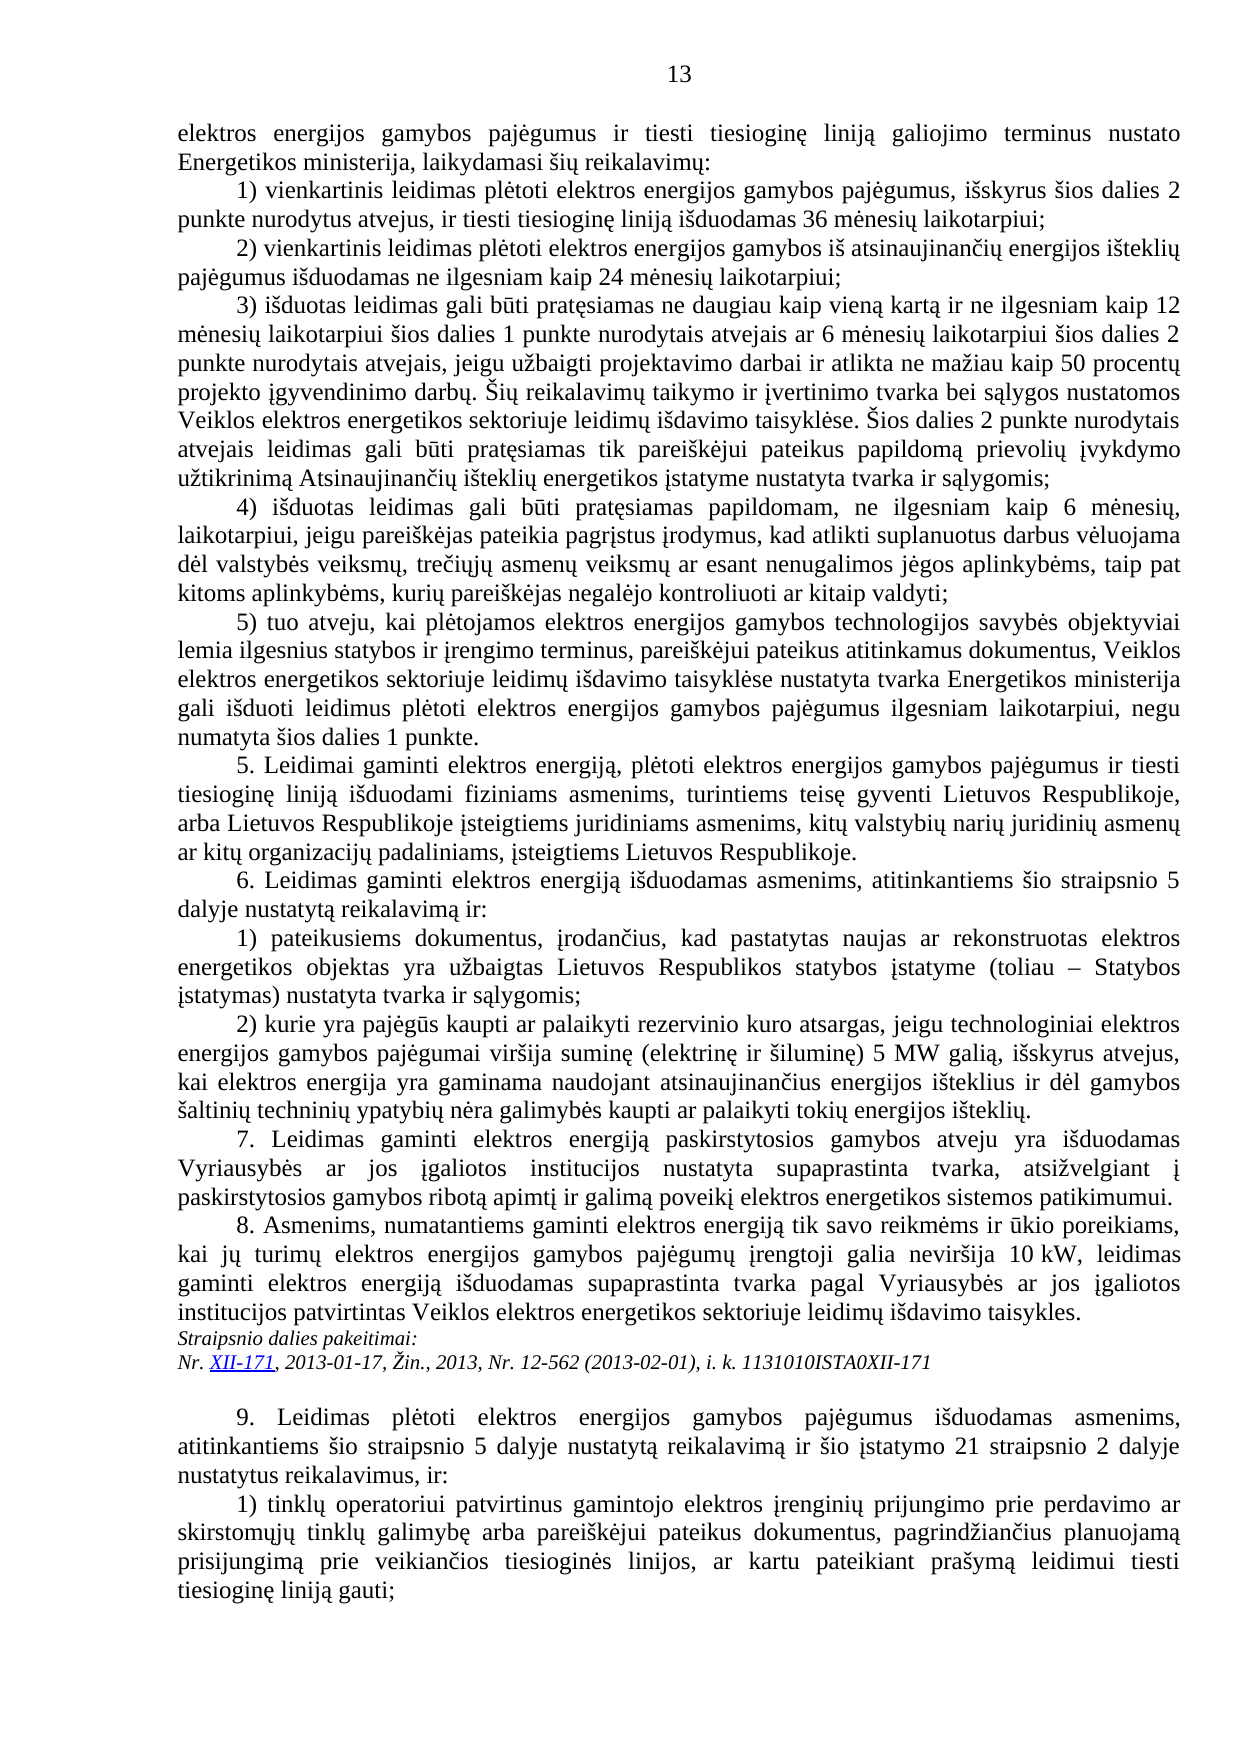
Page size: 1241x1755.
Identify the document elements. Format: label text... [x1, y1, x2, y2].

text 4) išduotas leidimas gali būti pratęsiamas papildomam, ne ilgesniam kaip 6 mėnesių, laikotarpiui, jeigu pareiškėjas pateikia pagrįstus įrodymus, kad atlikti suplanuotus darbus vėluojama dėl valstybės veiksmų, trečiųjų asmenų veiksmų ar esant nenugalimos jėgos aplinkybėms, taip pat kitoms aplinkybėms, kurių pareiškėjas negalėjo kontroliuoti ar kitaip valdyti; [177, 492, 1181, 607]
text 2) vienkartinis leidimas plėtoti elektros energijos gamybos iš atsinaujinančių energijos išteklių pajėgumus išduodamas ne ilgesniam kaip 24 mėnesių laikotarpiui; [177, 233, 1181, 291]
text 6. Leidimas gaminti elektros energiją išduodamas asmenims, atitinkantiems šio straipsnio 5 dalyje nustatytą reikalavimą ir: [177, 866, 1181, 923]
text elektros energijos gamybos pajėgumus ir tiesti tiesioginę liniją galiojimo terminus nustato Energetikos ministerija, laikydamasi šių reikalavimų: [177, 118, 1181, 176]
text Nr. XII-171, 2013-01-17, Žin., 2013, Nr. 12-562 (2013-02-01), i. k. 1131010ISTA0XII-171 [177, 1350, 1181, 1374]
text 1) vienkartinis leidimas plėtoti elektros energijos gamybos pajėgumus, išskyrus šios dalies 2 punkte nurodytus atvejus, ir tiesti tiesioginę liniją išduodamas 36 mėnesių laikotarpiui; [177, 176, 1181, 233]
text 2) kurie yra pajėgūs kaupti ar palaikyti rezervinio kuro atsargas, jeigu technologiniai elektros energijos gamybos pajėgumai viršija suminę (elektrinę ir šiluminę) 5 MW galią, išskyrus atvejus, kai elektros energija yra gaminama naudojant atsinaujinančius energijos išteklius ir dėl gamybos šaltinių techninių ypatybių nėra galimybės kaupti ar palaikyti tokių energijos išteklių. [177, 1009, 1181, 1124]
text 9. Leidimas plėtoti elektros energijos gamybos pajėgumus išduodamas asmenims, atitinkantiems šio straipsnio 5 dalyje nustatytą reikalavimą ir šio įstatymo 21 straipsnio 2 dalyje nustatytus reikalavimus, ir: [177, 1402, 1181, 1489]
text Straipsnio dalies pakeitimai: [177, 1326, 1181, 1350]
text 1) tinklų operatoriui patvirtinus gamintojo elektros įrenginių prijungimo prie perdavimo ar skirstomųjų tinklų galimybę arba pareiškėjui pateikus dokumentus, pagrindžiančius planuojamą prisijungimą prie veikiančios tiesioginės linijos, ar kartu pateikiant prašymą leidimui tiesti tiesioginę liniją gauti; [177, 1489, 1181, 1604]
text 3) išduotas leidimas gali būti pratęsiamas ne daugiau kaip vieną kartą ir ne ilgesniam kaip 12 mėnesių laikotarpiui šios dalies 1 punkte nurodytais atvejais ar 6 mėnesių laikotarpiui šios dalies 2 punkte nurodytais atvejais, jeigu užbaigti projektavimo darbai ir atlikta ne mažiau kaip 50 procentų projekto įgyvendinimo darbų. Šių reikalavimų taikymo ir įvertinimo tvarka bei sąlygos nustatomos Veiklos elektros energetikos sektoriuje leidimų išdavimo taisyklėse. Šios dalies 2 punkte nurodytais atvejais leidimas gali būti pratęsiamas tik pareiškėjui pateikus papildomą prievolių įvykdymo užtikrinimą Atsinaujinančių išteklių energetikos įstatyme nustatyta tvarka ir sąlygomis; [177, 291, 1181, 492]
text 8. Asmenims, numatantiems gaminti elektros energiją tik savo reikmėms ir ūkio poreikiams, kai jų turimų elektros energijos gamybos pajėgumų įrengtoji galia neviršija 10 kW, leidimas gaminti elektros energiją išduodamas supaprastinta tvarka pagal Vyriausybės ar jos įgaliotos institucijos patvirtintas Veiklos elektros energetikos sektoriuje leidimų išdavimo taisykles. [177, 1211, 1181, 1326]
text 1) pateikusiems dokumentus, įrodančius, kad pastatytas naujas ar rekonstruotas elektros energetikos objektas yra užbaigtas Lietuvos Respublikos statybos įstatyme (toliau – Statybos įstatymas) nustatyta tvarka ir sąlygomis; [177, 923, 1181, 1009]
text 7. Leidimas gaminti elektros energiją paskirstytosios gamybos atveju yra išduodamas Vyriausybės ar jos įgaliotos institucijos nustatyta supaprastinta tvarka, atsižvelgiant į paskirstytosios gamybos ribotą apimtį ir galimą poveikį elektros energetikos sistemos patikimumui. [177, 1124, 1181, 1211]
text 5) tuo atveju, kai plėtojamos elektros energijos gamybos technologijos savybės objektyviai lemia ilgesnius statybos ir įrengimo terminus, pareiškėjui pateikus atitinkamus dokumentus, Veiklos elektros energetikos sektoriuje leidimų išdavimo taisyklėse nustatyta tvarka Energetikos ministerija gali išduoti leidimus plėtoti elektros energijos gamybos pajėgumus ilgesniam laikotarpiui, negu numatyta šios dalies 1 punkte. [177, 607, 1181, 751]
text 5. Leidimai gaminti elektros energiją, plėtoti elektros energijos gamybos pajėgumus ir tiesti tiesioginę liniją išduodami fiziniams asmenims, turintiems teisę gyventi Lietuvos Respublikoje, arba Lietuvos Respublikoje įsteigtiems juridiniams asmenims, kitų valstybių narių juridinių asmenų ar kitų organizacijų padaliniams, įsteigtiems Lietuvos Respublikoje. [177, 751, 1181, 866]
